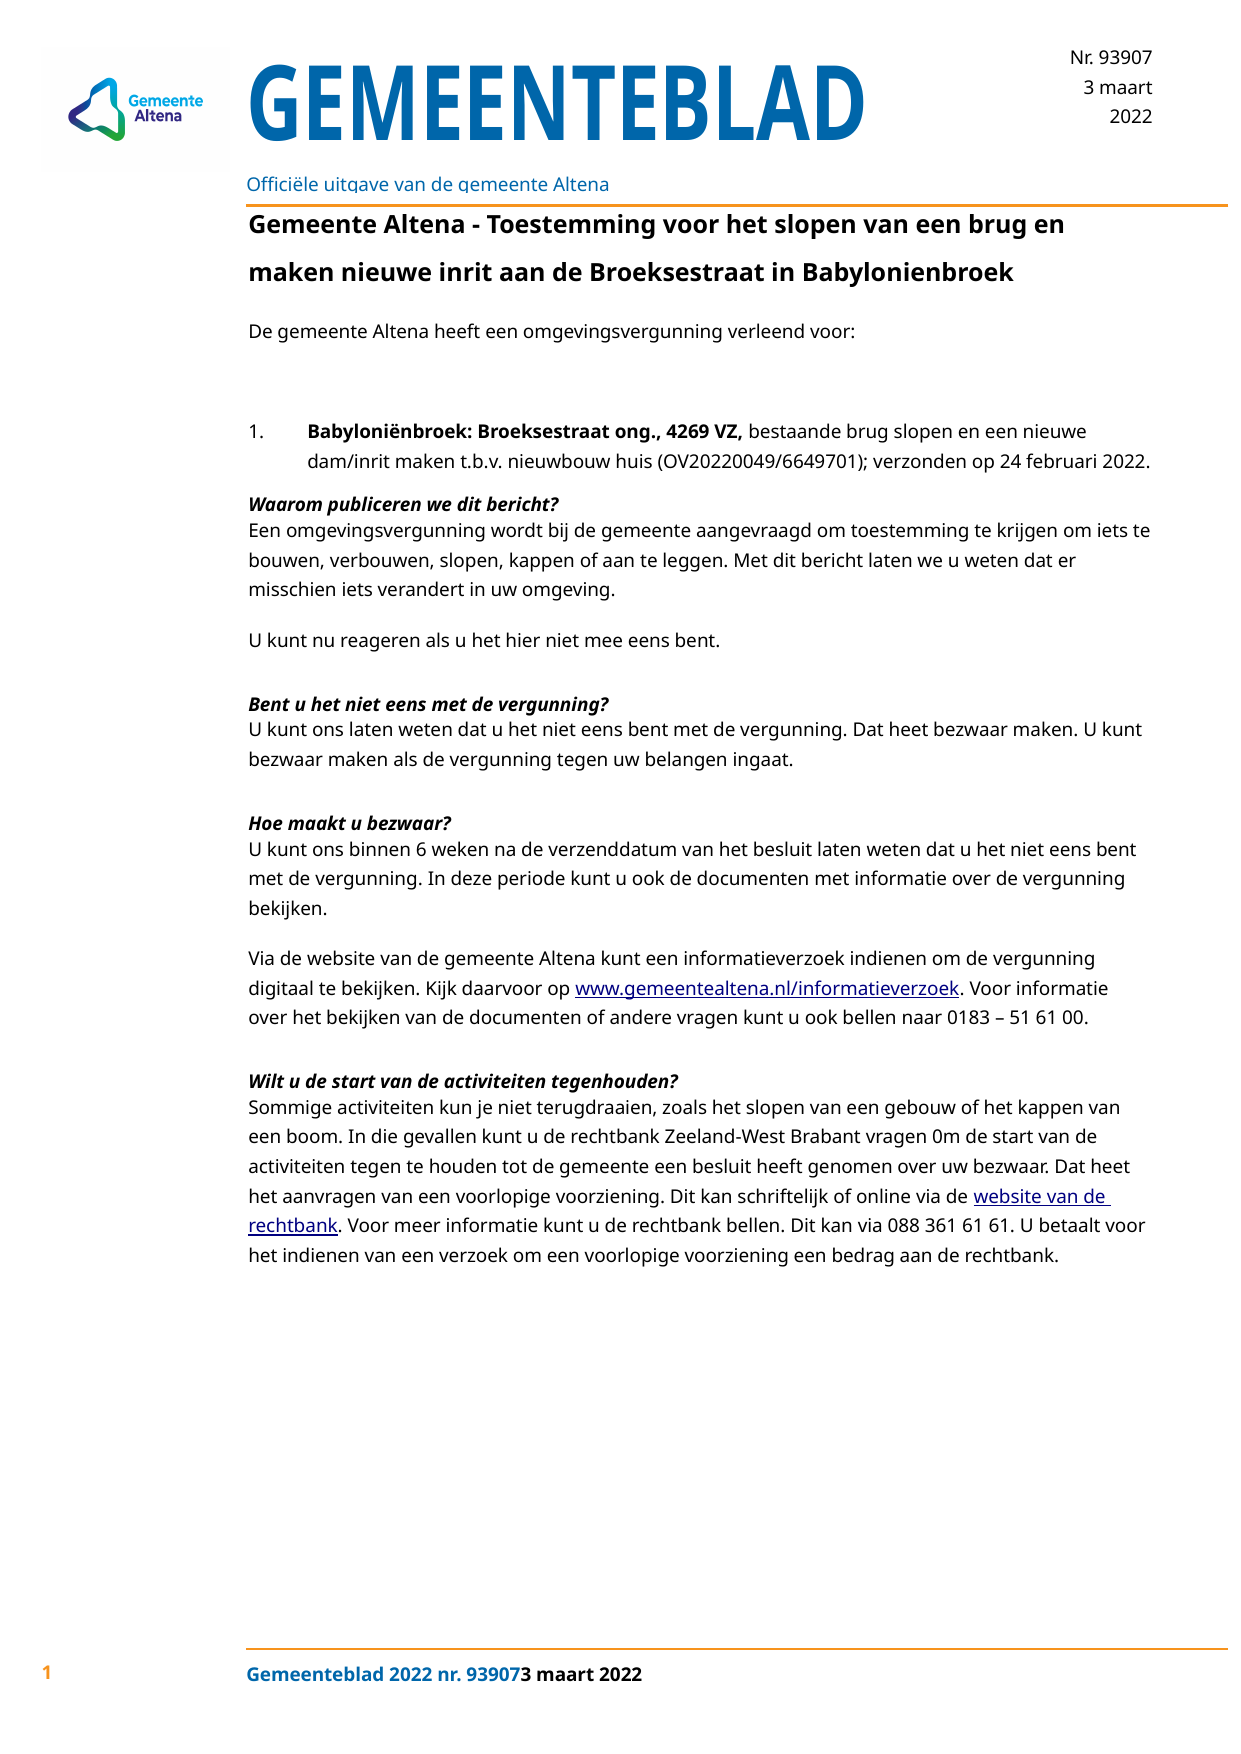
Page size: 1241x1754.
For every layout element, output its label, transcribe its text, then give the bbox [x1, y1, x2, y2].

text U kunt ons laten weten dat u het niet eens bent met de vergunning. Dat heet bezwaar maken. U kunt bezwaar maken als de vergunning tegen uw belangen ingaat. [248, 716, 1152, 772]
text U kunt nu reageren als u het hier niet mee eens bent. [248, 627, 1152, 652]
text De gemeente Altena heeft een omgevingsvergunning verleend voor: [248, 318, 1152, 344]
text Sommige activiteiten kun je niet terugdraaien, zoals het slopen van een gebouw of het kappen van een boom. In die gevallen kunt u de rechtbank Zeeland-West Brabant vragen 0m de start van de activiteiten tegen te houden tot de gemeente een besluit heeft genomen over uw bezwaar. Dat heet het aanvragen van een voorlopige voorziening. Dit kan schriftelijk of online via de website van de rechtbank. Voor meer informatie kunt u de rechtbank bellen. Dit kan via 088 361 61 61. U betaalt voor het indienen van een verzoek om een voorlopige voorziening een bedrag aan de rechtbank. [248, 1094, 1152, 1268]
text Via de website van de gemeente Altena kunt een informatieverzoek indienen om de vergunning digitaal te bekijken. Kijk daarvoor op www.gemeentealtena.nl/informatieverzoek. Voor informatie over het bekijken van de documenten of andere vragen kunt u ook bellen naar 0183 – 51 61 00. [248, 945, 1152, 1030]
list Babyloniënbroek: Broeksestraat ong., 4269 VZ, bestaande brug slopen en een nieuwe dam/inrit maken t.b.v. nieuwbouw huis (OV20220049/6649701); verzonden op 24 februari 2022. [248, 419, 1152, 474]
text Een omgevingsvergunning wordt bij de gemeente aangevraagd om toestemming te krijgen om iets te bouwen, verbouwen, slopen, kappen of aan te leggen. Met dit bericht laten we u weten dat er misschien iets verandert in uw omgeving. [248, 517, 1152, 602]
text Wilt u de start van de activiteiten tegenhouden? [248, 1068, 1152, 1094]
text Waarom publiceren we dit bericht? [248, 491, 1152, 517]
text Gemeente Altena - Toestemming voor het slopen van een brug en maken nieuwe inrit aan de Broeksestraat in Babylonienbroek [248, 207, 1152, 288]
picture [41, 47, 231, 172]
text Bent u het niet eens met de vergunning? [248, 691, 1152, 716]
text Hoe maakt u bezwaar? [248, 810, 1152, 836]
text U kunt ons binnen 6 weken na de verzenddatum van het besluit laten weten dat u het niet eens bent met de vergunning. In deze periode kunt u ook de documenten met informatie over de vergunning bekijken. [248, 836, 1152, 921]
